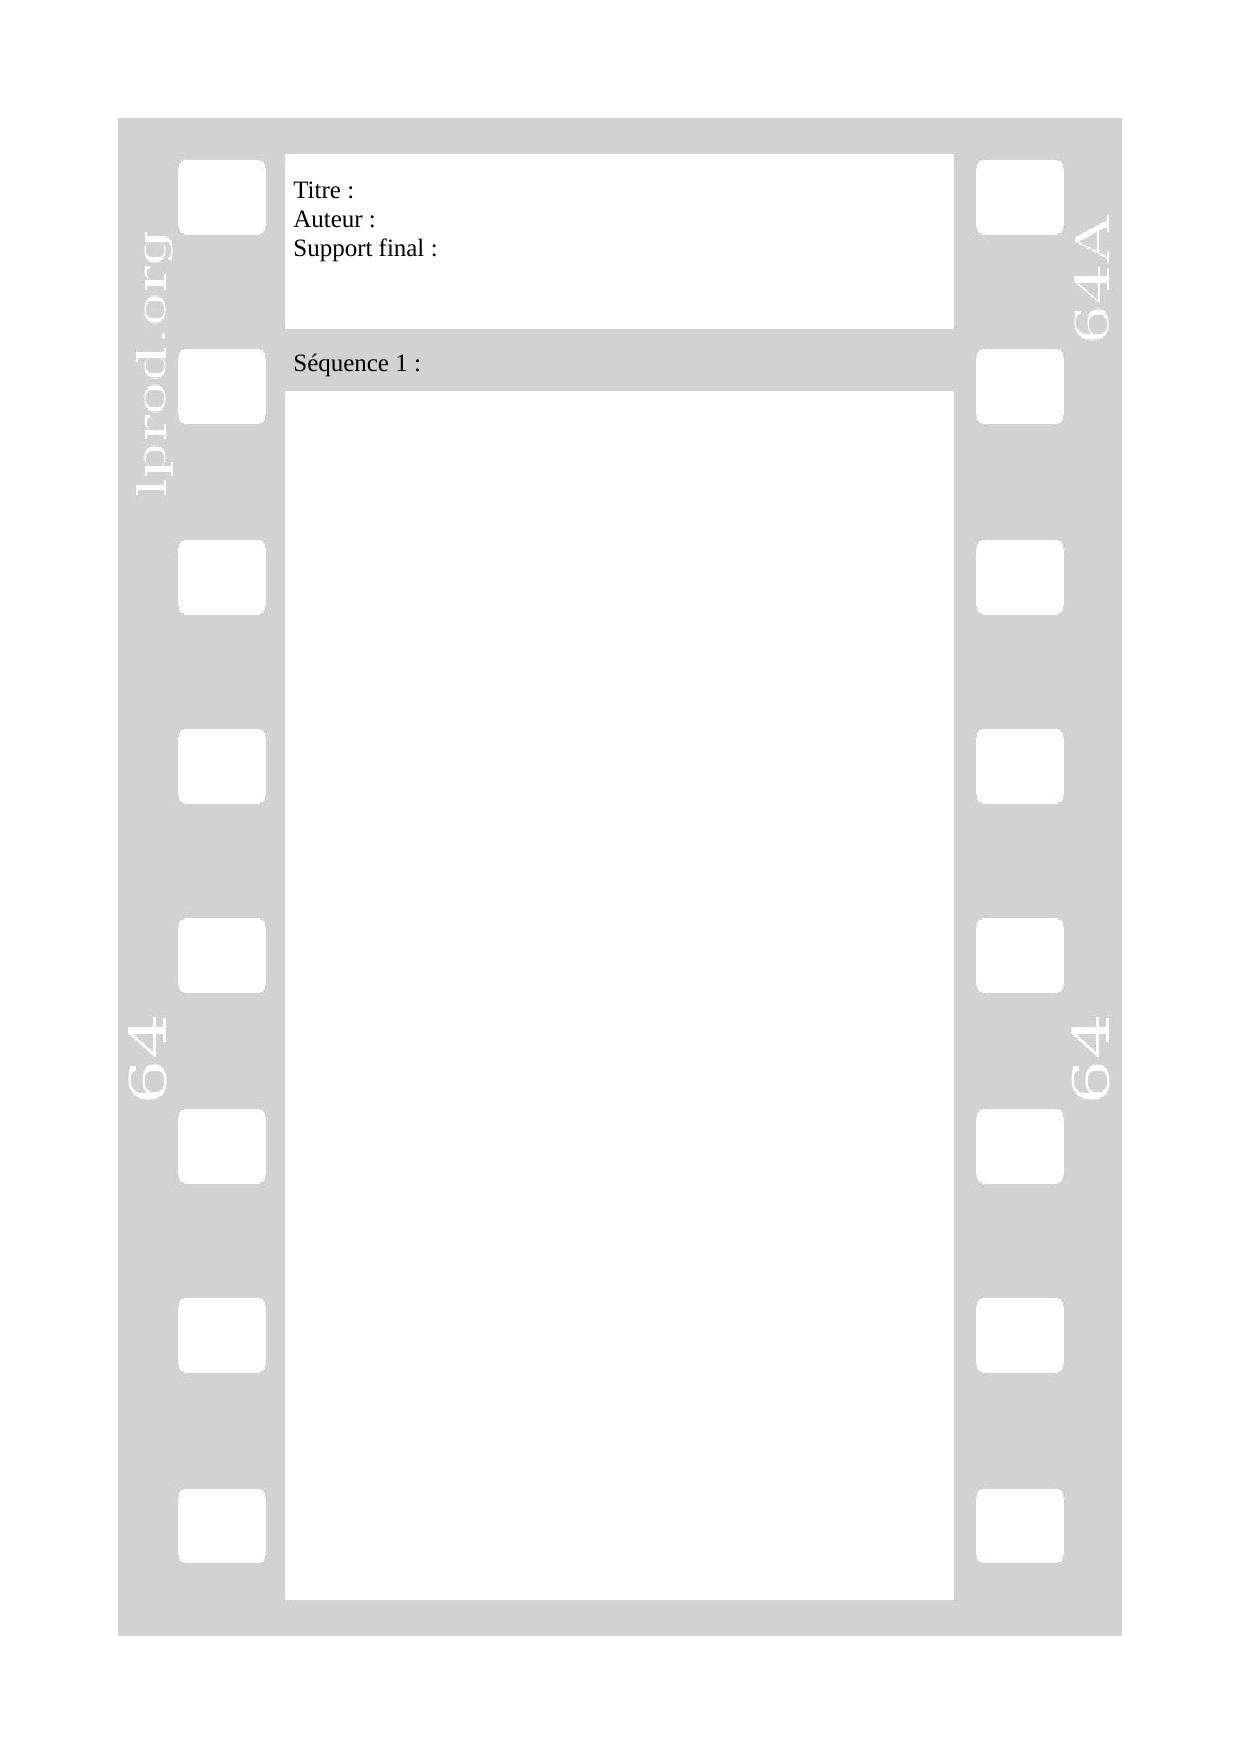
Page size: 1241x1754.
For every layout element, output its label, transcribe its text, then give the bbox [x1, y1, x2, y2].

text Titre : [293, 176, 1122, 204]
text Séquence 1 : [293, 348, 1122, 377]
text Support final : [293, 233, 1122, 262]
picture [118, 118, 1122, 1636]
text Auteur : [293, 204, 1122, 233]
